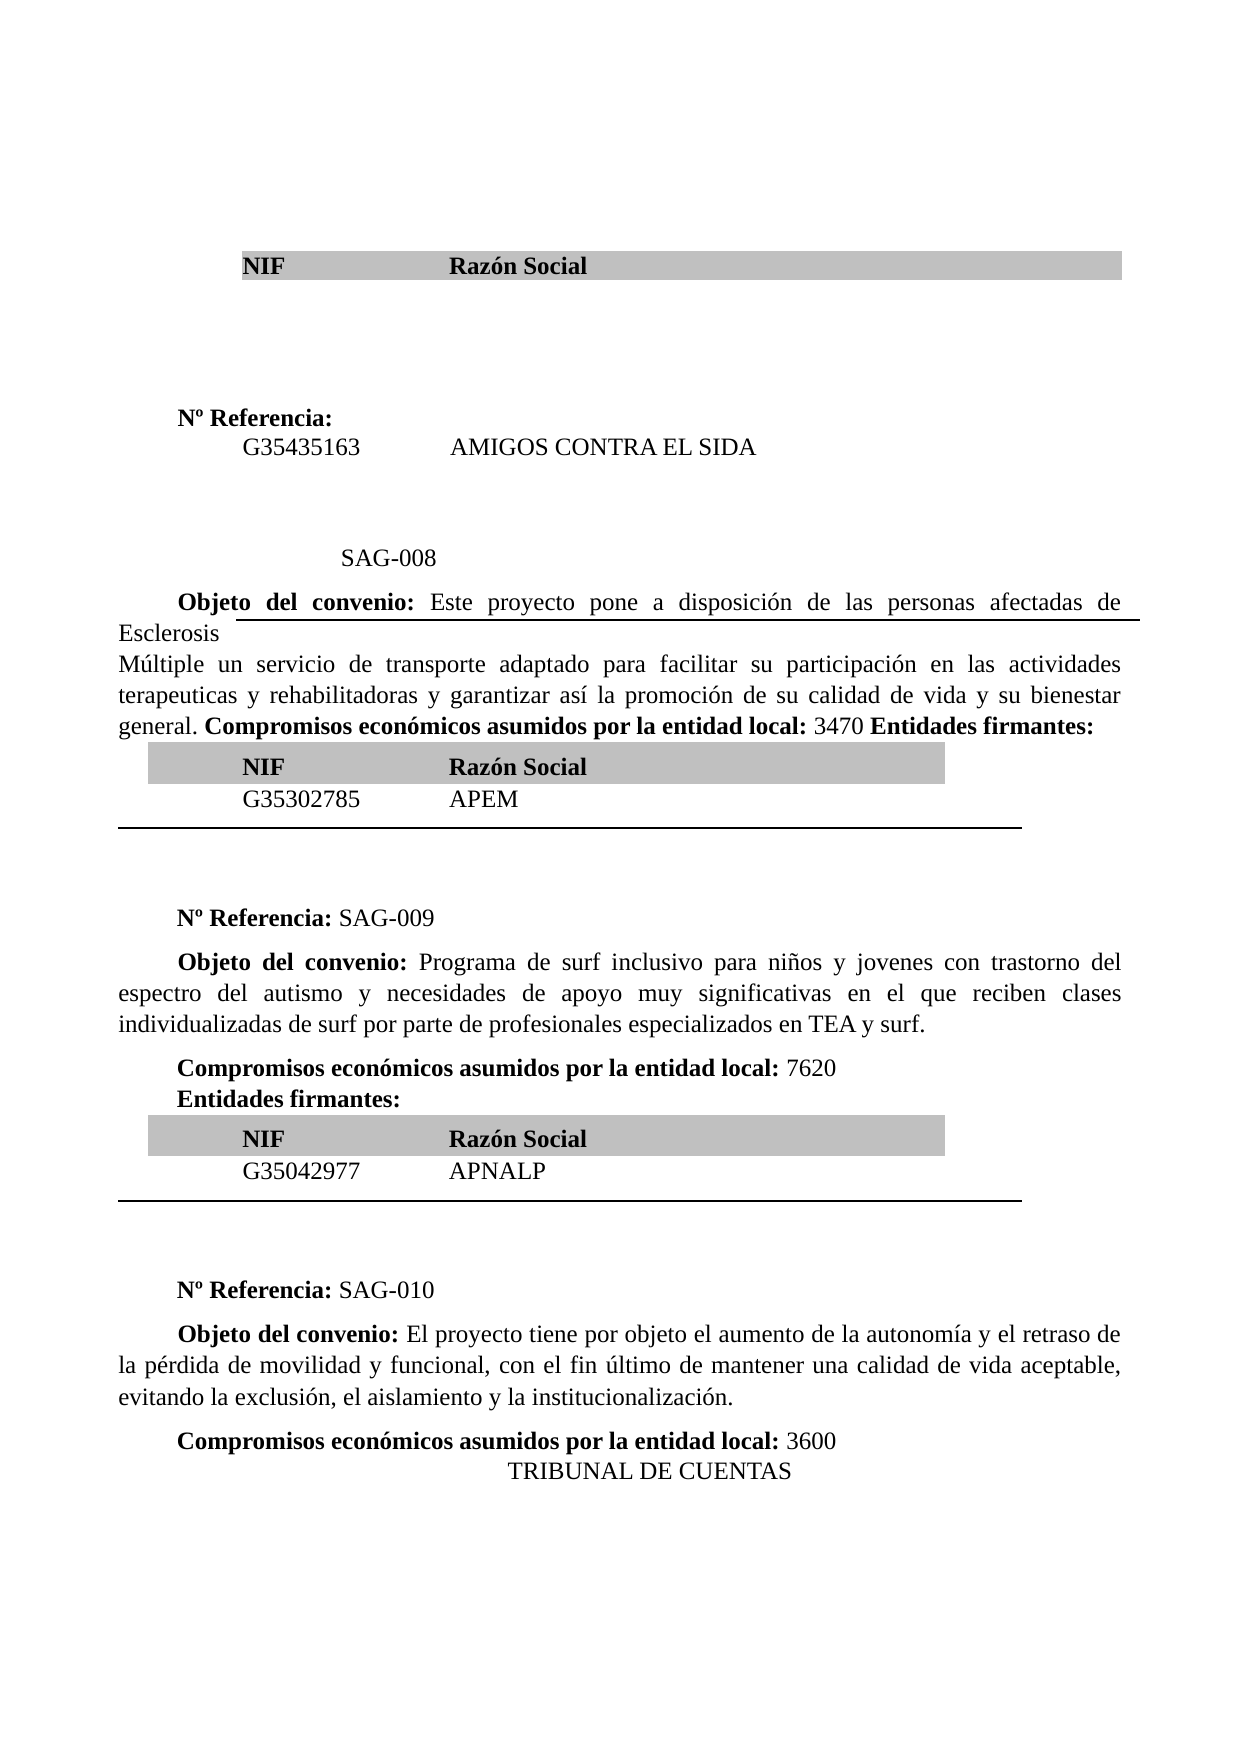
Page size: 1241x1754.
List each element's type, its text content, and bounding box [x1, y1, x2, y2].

text G35042977 APNALP [118, 1156, 1122, 1186]
text Objeto del convenio: El proyecto tiene por objeto el aumento de la autonomía y el retraso de la pérdida de movilidad y funcional, con el fin último de mantener una calidad de vida aceptable, evitando la exclusión, el aislamiento y la institucionalización. [118, 1319, 1122, 1410]
text G35435163 AMIGOS CONTRA EL SIDA [118, 432, 1122, 461]
text Objeto del convenio: Este proyecto pone a disposición de las personas afectadas de Esclerosis Múltiple un servicio de transporte adaptado para facilitar su participación en las actividades terapeuticas y rehabilitadoras y garantizar así la promoción de su calidad de vida y su bienestar general. Compromisos económicos asumidos por la entidad local: 3470 Entidades firmantes: [118, 587, 1122, 740]
table_header NIF [148, 742, 449, 784]
text G35302785 APEM [118, 784, 1122, 813]
text Nº Referencia: SAG-010 [177, 1275, 932, 1304]
table_header Razón Social [449, 1115, 945, 1156]
text SAG-008 [341, 543, 1122, 571]
text Compromisos económicos asumidos por la entidad local: 7620 Entidades firmantes: [177, 1053, 932, 1113]
text Compromisos económicos asumidos por la entidad local: 3600 [177, 1426, 932, 1454]
text Nº Referencia: SAG-009 [177, 903, 932, 931]
table_header Razón Social [449, 742, 945, 784]
table_header NIF [148, 1115, 449, 1156]
text Objeto del convenio: Programa de surf inclusivo para niños y jovenes con trastorno del espectro del autismo y necesidades de apoyo muy significativas en el que reciben clases individualizadas de surf por parte de profesionales especializados en TEA y surf. [118, 947, 1122, 1038]
